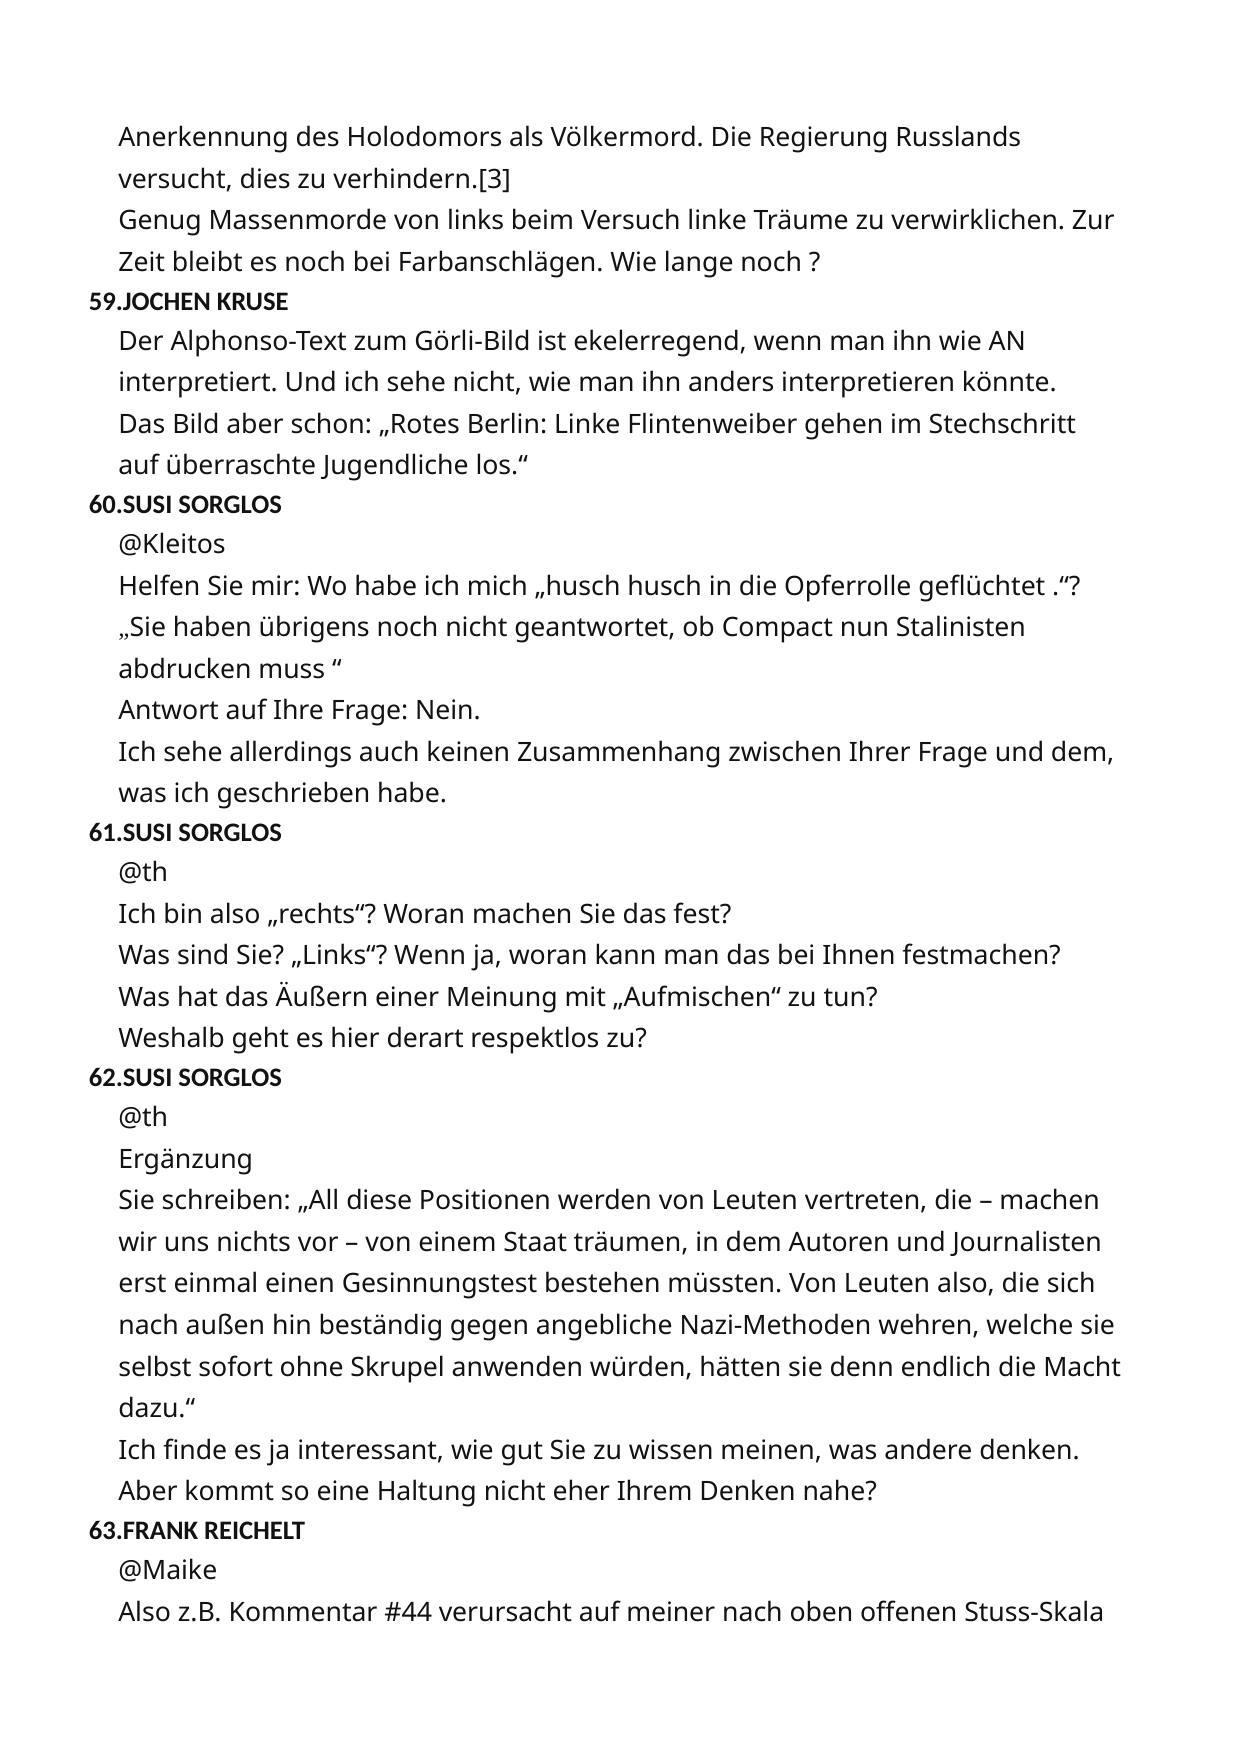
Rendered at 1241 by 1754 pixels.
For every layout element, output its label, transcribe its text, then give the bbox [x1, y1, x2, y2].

list JOCHEN KRUSE [118, 284, 1122, 317]
list Der Alphonso-Text zum Görli-Bild ist ekelerregend, wenn man ihn wie AN interpretiert. Und ich sehe nicht, wie man ihn anders interpretieren könnte. Das Bild aber schon: „Rotes Berlin: Linke Flintenweiber gehen im Stechschritt auf überraschte Jugendliche los.“ [118, 322, 1122, 482]
list SUSI SORGLOS [118, 816, 1122, 848]
list Anerkennung des Holodomors als Völkermord. Die Regierung Russlands versucht, dies zu verhindern.[3] [118, 118, 1122, 196]
list @th [118, 1098, 1122, 1134]
list FRANK REICHELT [118, 1514, 1122, 1546]
list @th [118, 853, 1122, 889]
list Antwort auf Ihre Frage: Nein. Ich sehe allerdings auch keinen Zusammenhang zwischen Ihrer Frage und dem, was ich geschrieben habe. [118, 691, 1122, 811]
list Was hat das Äußern einer Meinung mit „Aufmischen“ zu tun? Weshalb geht es hier derart respektlos zu? [118, 978, 1122, 1056]
list Ich bin also „rechts“? Woran machen Sie das fest? Was sind Sie? „Links“? Wenn ja, woran kann man das bei Ihnen festmachen? [118, 895, 1122, 972]
list Ergänzung Sie schreiben: „All diese Positionen werden von Leuten vertreten, die – machen wir uns nichts vor – von einem Staat träumen, in dem Autoren und Journalisten erst einmal einen Gesinnungstest bestehen müssten. Von Leuten also, die sich nach außen hin beständig gegen angebliche Nazi-Methoden wehren, welche sie selbst sofort ohne Skrupel anwenden würden, hätten sie denn endlich die Macht dazu.“ [118, 1140, 1122, 1425]
list SUSI SORGLOS [118, 488, 1122, 520]
list „Sie haben übrigens noch nicht geantwortet, ob Compact nun Stalinisten abdrucken muss “ [118, 608, 1122, 686]
list @Kleitos [118, 525, 1122, 561]
list Genug Massenmorde von links beim Versuch linke Träume zu verwirklichen. Zur Zeit bleibt es noch bei Farbanschlägen. Wie lange noch ? [118, 201, 1122, 279]
list Ich finde es ja interessant, wie gut Sie zu wissen meinen, was andere denken. Aber kommt so eine Haltung nicht eher Ihrem Denken nahe? [118, 1431, 1122, 1508]
list SUSI SORGLOS [118, 1061, 1122, 1093]
list Helfen Sie mir: Wo habe ich mich „husch husch in die Opferrolle geflüchtet .“? [118, 567, 1122, 603]
list @Maike Also z.B. Kommentar #44 verursacht auf meiner nach oben offenen Stuss-Skala [118, 1551, 1122, 1629]
